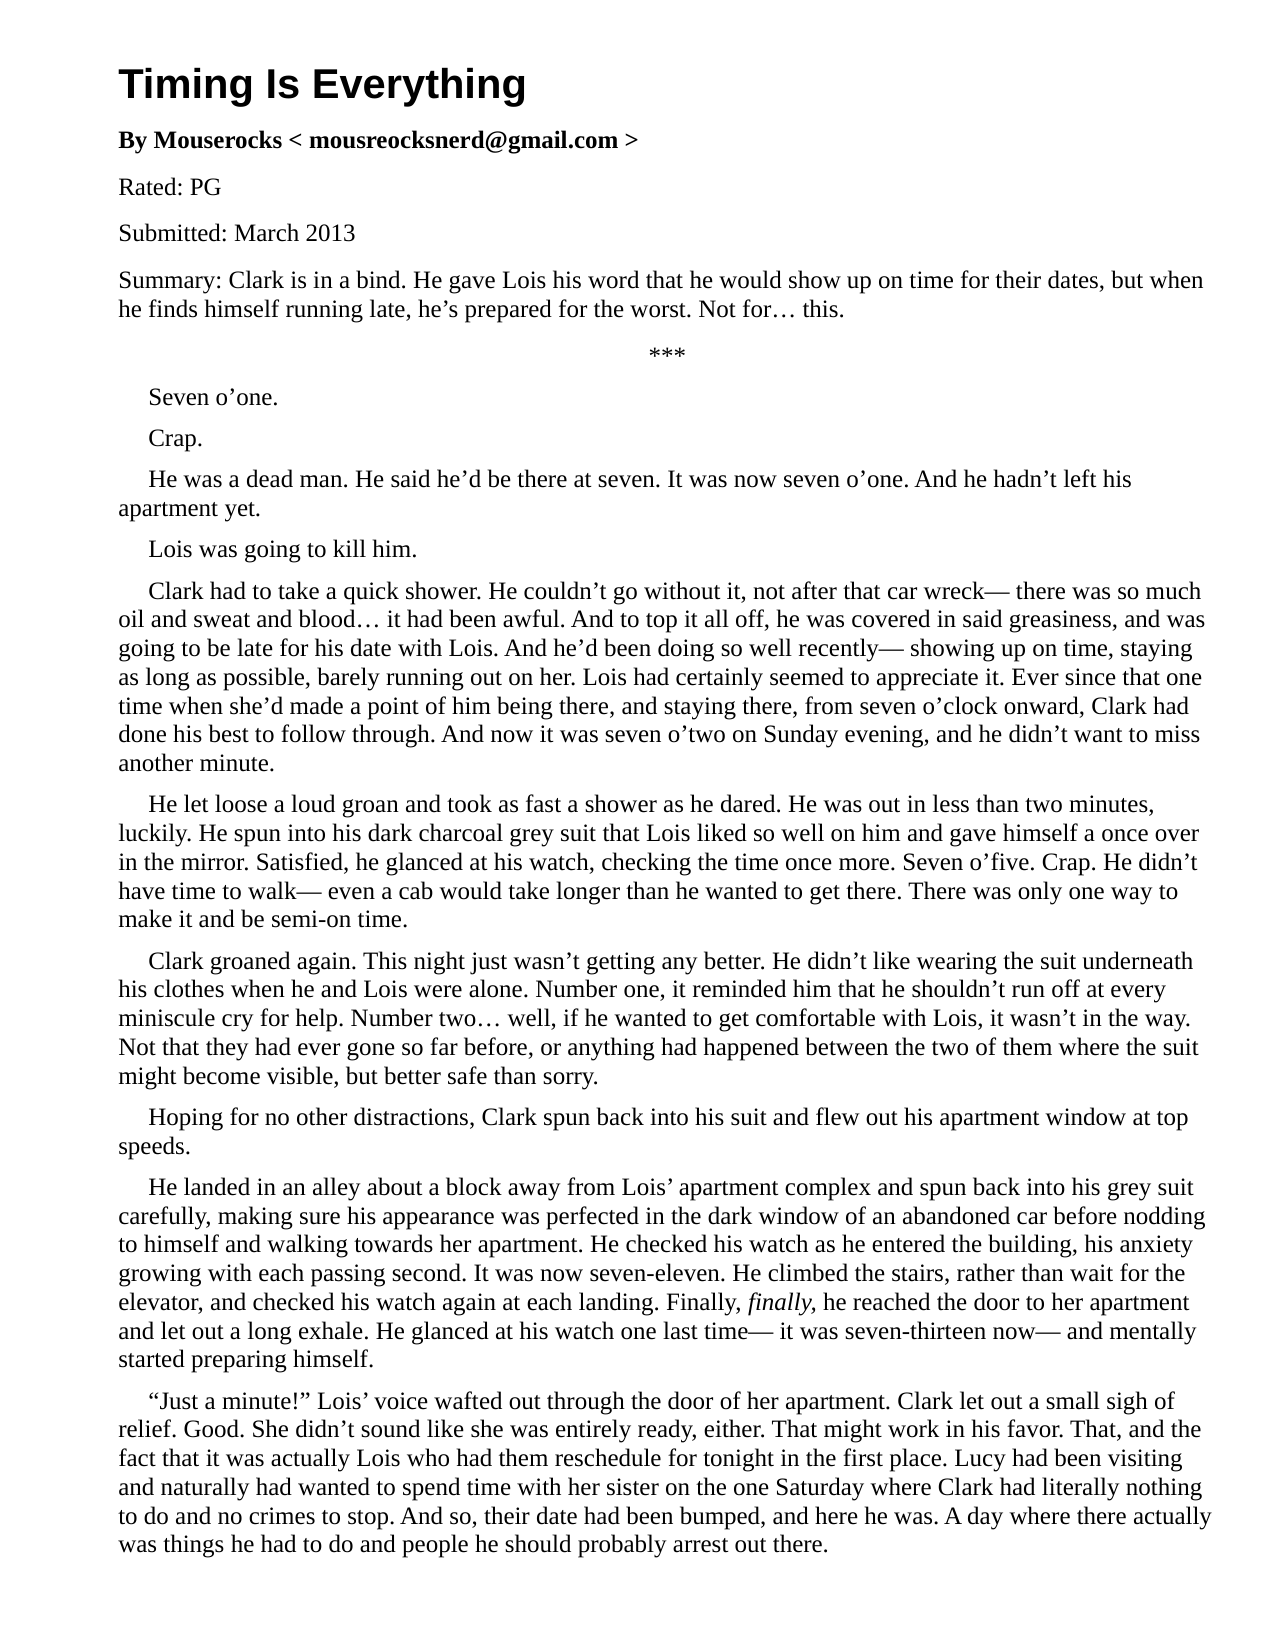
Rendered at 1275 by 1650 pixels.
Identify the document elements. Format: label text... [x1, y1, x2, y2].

text Rated: PG [118, 172, 1216, 201]
text He let loose a loud groan and took as fast a shower as he dared. He was out in less than two minutes, luckily. He spun into his dark charcoal grey suit that Lois liked so well on him and gave himself a once over in the mirror. Satisfied, he glanced at his watch, checking the time once more. Seven o’five. Crap. He didn’t have time to walk— even a cab would take longer than he wanted to get there. There was only one way to make it and be semi-on time. [118, 789, 1216, 933]
text Seven o’one. [118, 382, 1216, 411]
text “Just a minute!” Lois’ voice wafted out through the door of her apartment. Clark let out a small sigh of relief. Good. She didn’t sound like she was entirely ready, either. That might work in his favor. That, and the fact that it was actually Lois who had them reschedule for tonight in the first place. Lucy had been visiting and naturally had wanted to spend time with her sister on the one Saturday where Clark had literally nothing to do and no crimes to stop. And so, their date had been bumped, and here he was. A day where there actually was things he had to do and people he should probably arrest out there. [118, 1386, 1216, 1558]
text He landed in an alley about a block away from Lois’ apartment complex and spun back into his grey suit carefully, making sure his appearance was perfected in the dark window of an abandoned car before nodding to himself and walking towards her apartment. He checked his watch as he entered the building, his anxiety growing with each passing second. It was now seven-eleven. He climbed the stairs, rather than wait for the elevator, and checked his watch again at each landing. Finally, finally, he reached the door to her apartment and let out a long exhale. He glanced at his watch one last time— it was seven-thirteen now— and mentally started preparing himself. [118, 1172, 1216, 1373]
subtitle Timing Is Everything [118, 59, 1216, 107]
text *** [118, 341, 1216, 369]
text Clark groaned again. This night just wasn’t getting any better. He didn’t like wearing the suit underneath his clothes when he and Lois were alone. Number one, it reminded him that he shouldn’t run off at every miniscule cry for help. Number two… well, if he wanted to get comfortable with Lois, it wasn’t in the way. Not that they had ever gone so far before, or anything had happened between the two of them where the suit might become visible, but better safe than sorry. [118, 946, 1216, 1089]
text Clark had to take a quick shower. He couldn’t go without it, not after that car wreck— there was so much oil and sweat and blood… it had been awful. And to top it all off, he was covered in said greasiness, and was going to be late for his date with Lois. And he’d been doing so well recently— showing up on time, staying as long as possible, barely running out on her. Lois had certainly seemed to appreciate it. Ever since that one time when she’d made a point of him being there, and staying there, from seven o’clock onward, Clark had done his best to follow through. And now it was seven o’two on Sunday evening, and he didn’t want to miss another minute. [118, 576, 1216, 777]
text He was a dead man. He said he’d be there at seven. It was now seven o’one. And he hadn’t left his apartment yet. [118, 464, 1216, 522]
text Summary: Clark is in a bind. He gave Lois his word that he would show up on time for their dates, but when he finds himself running late, he’s prepared for the worst. Not for… this. [118, 265, 1216, 323]
text By Mouserocks < mousreocksnerd@gmail.com > [118, 125, 1216, 154]
text Submitted: March 2013 [118, 218, 1216, 247]
text Hoping for no other distractions, Clark spun back into his suit and flew out his apartment window at top speeds. [118, 1102, 1216, 1159]
text Crap. [118, 423, 1216, 452]
text Lois was going to kill him. [118, 534, 1216, 563]
